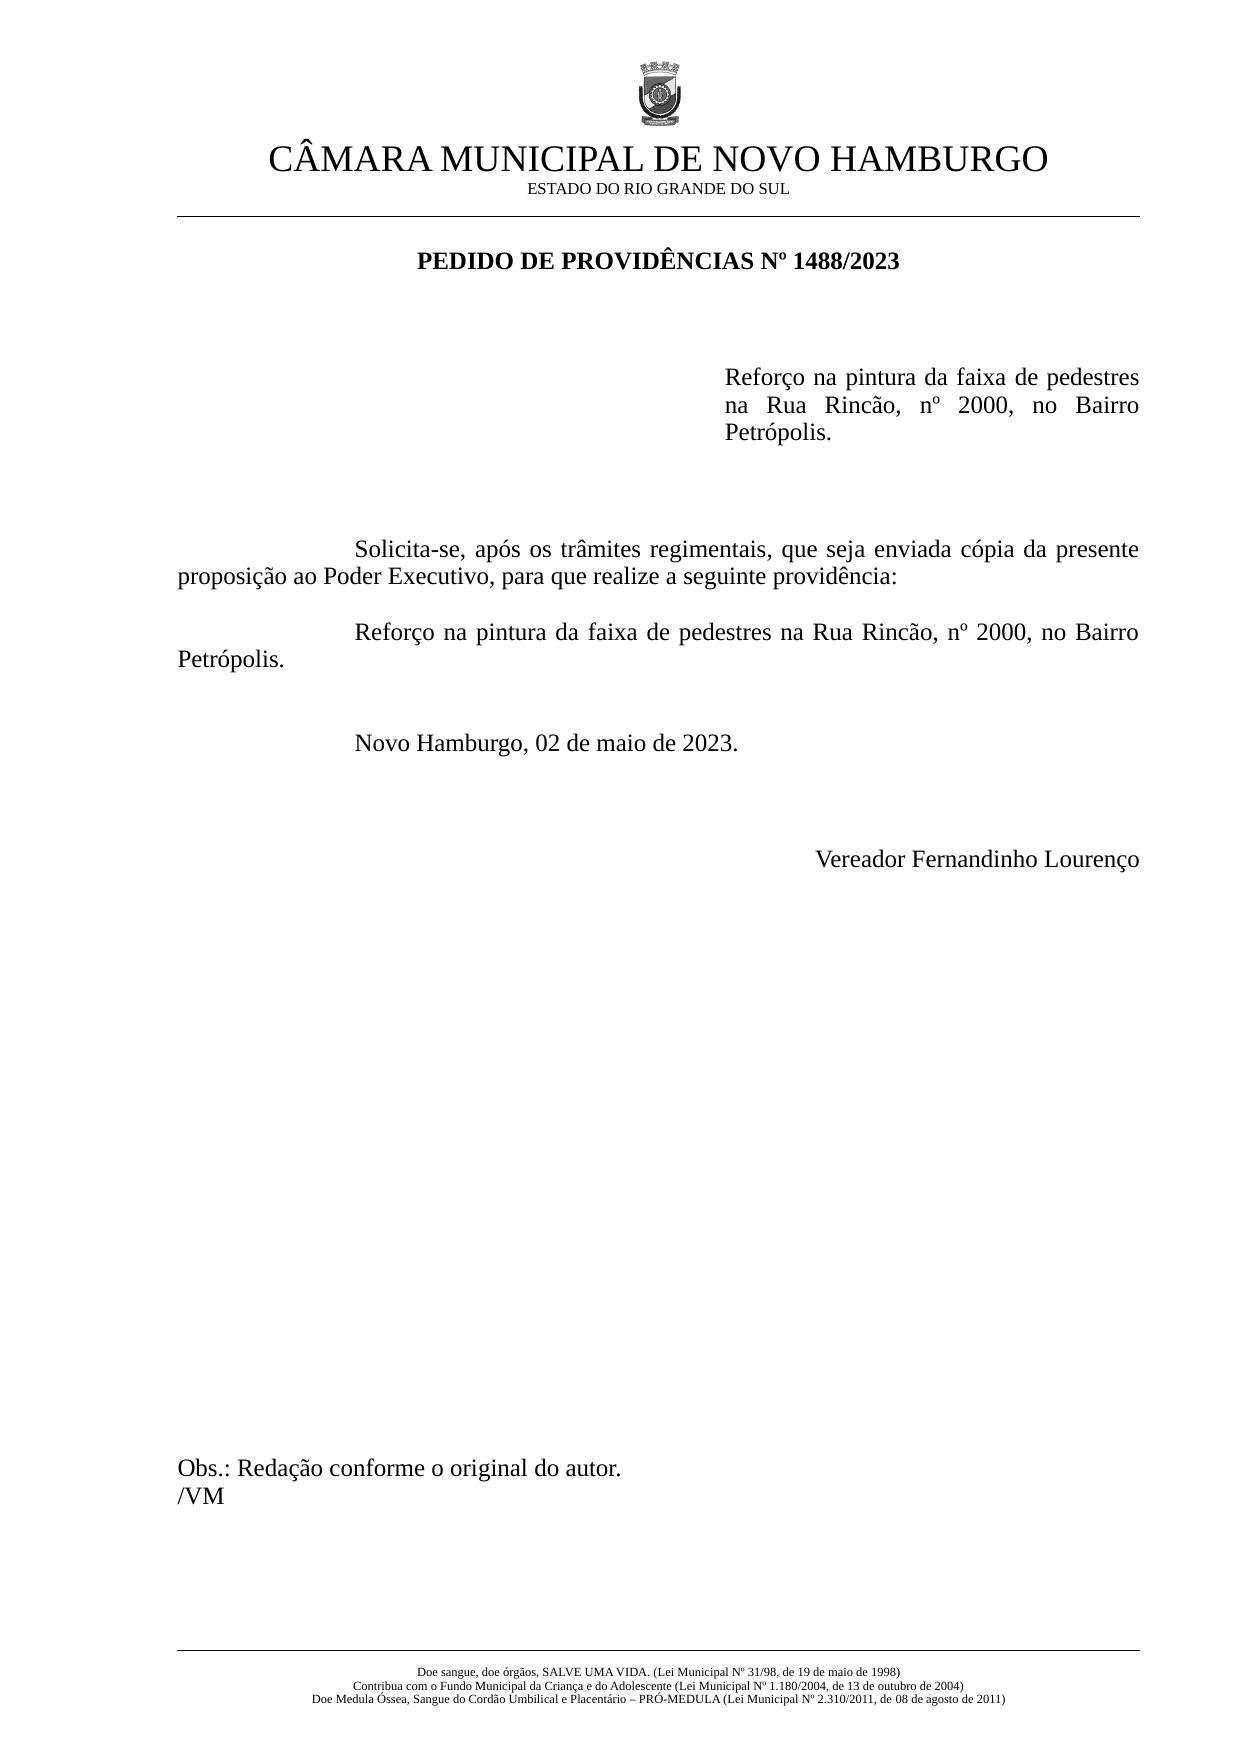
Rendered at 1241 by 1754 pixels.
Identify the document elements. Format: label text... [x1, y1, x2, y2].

text Obs.: Redação conforme o original do autor. [177, 1454, 1140, 1482]
text PEDIDO DE PROVIDÊNCIAS Nº 1488/2023 [177, 247, 1140, 274]
text Reforço na pintura da faixa de pedestres na Rua Rincão, nº 2000, no Bairro Petrópolis. [177, 618, 1140, 673]
text Solicita-se, após os trâmites regimentais, que seja enviada cópia da presente proposição ao Poder Executivo, para que realize a seguinte providência: [177, 535, 1140, 590]
text /VM [177, 1482, 1140, 1510]
text Novo Hamburgo, 02 de maio de 2023. [177, 729, 1140, 756]
text Vereador Fernandinho Lourenço [649, 845, 1140, 873]
list Reforço na pintura da faixa de pedestres na Rua Rincão, nº 2000, no Bairro Petrópolis. [687, 363, 1140, 446]
